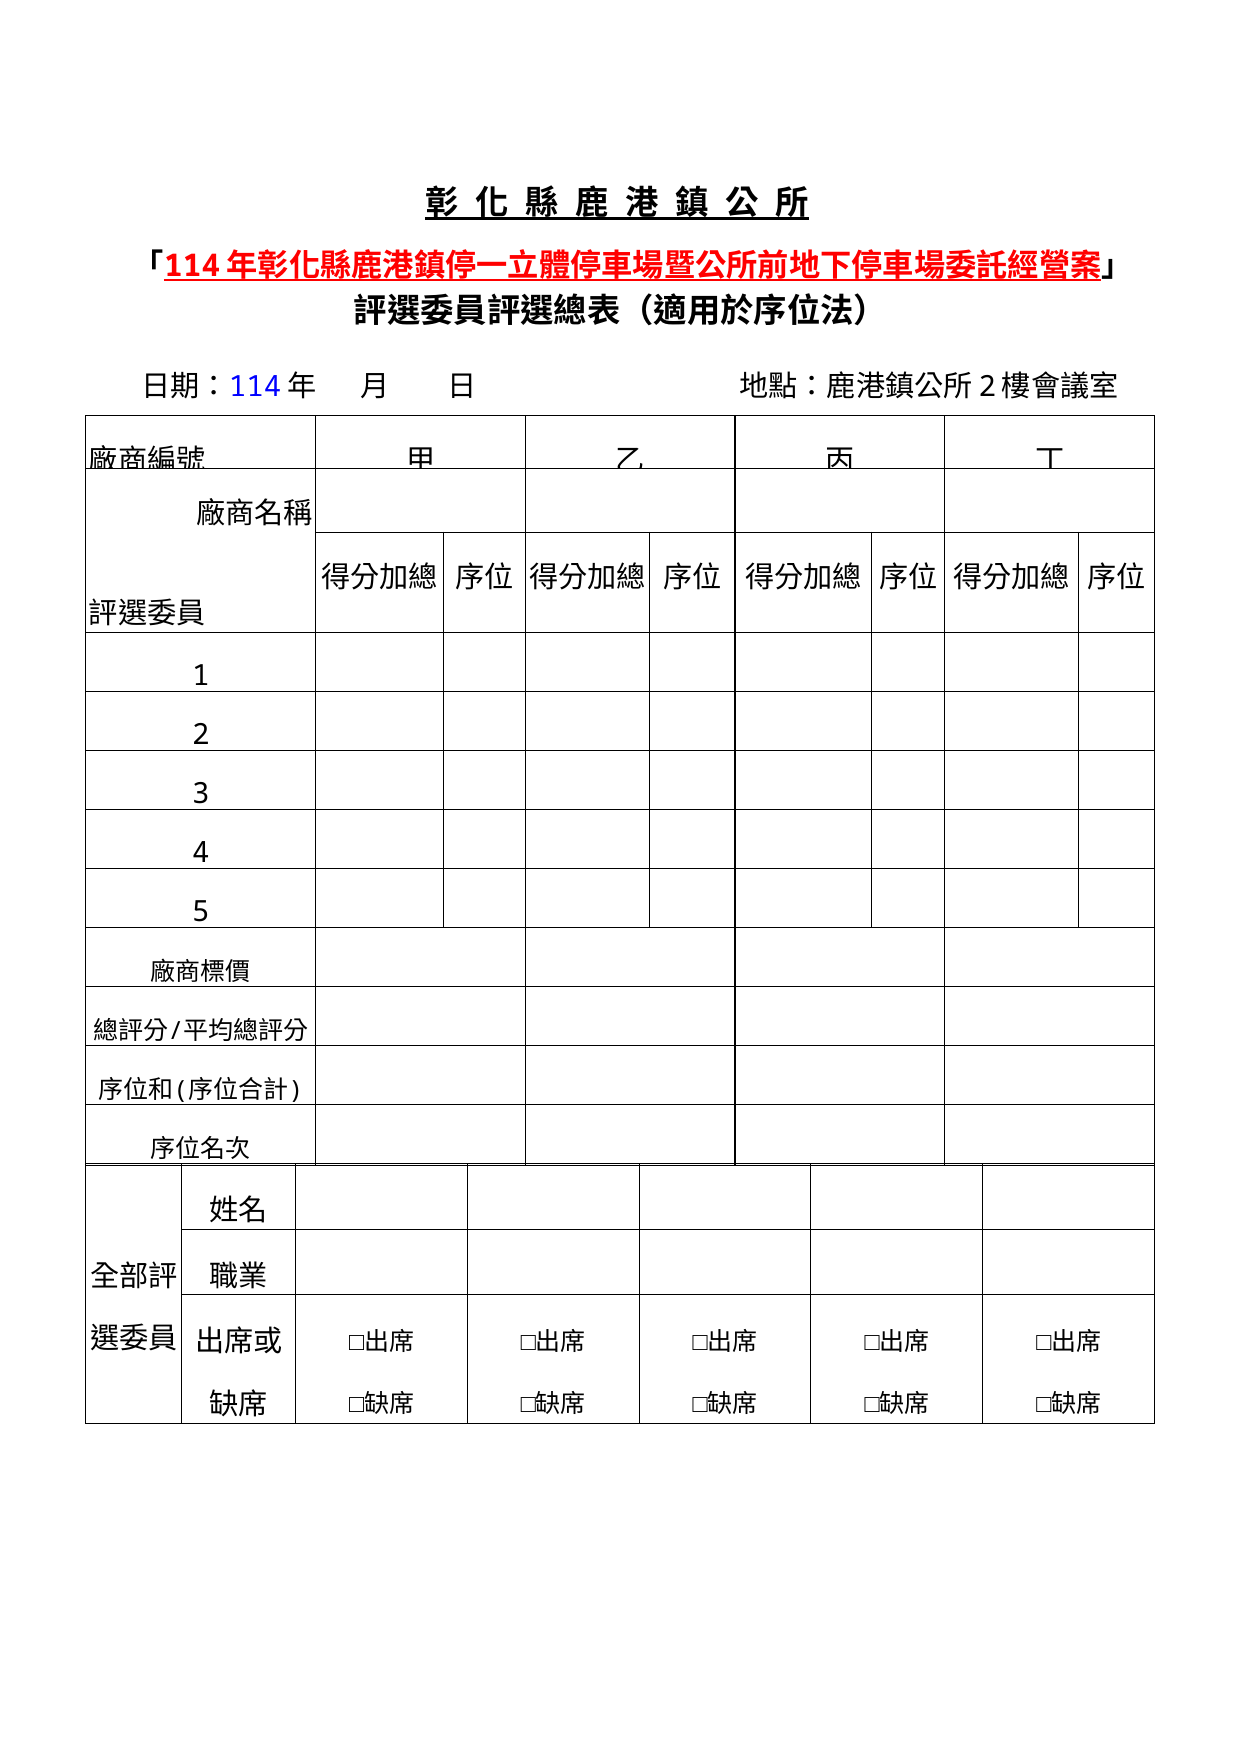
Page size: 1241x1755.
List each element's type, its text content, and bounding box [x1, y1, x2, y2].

table_cell □出席 □缺席 [296, 1295, 467, 1422]
table_cell [526, 869, 649, 927]
table_header 乙 [526, 416, 734, 468]
table_cell [945, 810, 1078, 868]
table_cell [316, 869, 443, 927]
table_cell [945, 751, 1078, 809]
table_cell [650, 692, 734, 750]
table_cell [316, 928, 525, 986]
table_cell [1079, 869, 1154, 927]
table_cell [526, 928, 734, 986]
table_cell [872, 692, 944, 750]
table_cell [296, 1230, 467, 1294]
table_cell [650, 633, 734, 691]
table_cell [650, 869, 734, 927]
table_cell [526, 633, 649, 691]
table_cell [736, 469, 944, 532]
table_cell 廠商標價 [86, 928, 315, 986]
table_cell [444, 869, 525, 927]
table_cell [945, 869, 1078, 927]
table_cell 廠商名稱 評選委員 [86, 469, 315, 632]
table_cell [316, 469, 525, 532]
table_header 甲 [316, 416, 525, 468]
table_cell [945, 987, 1154, 1045]
table_cell [983, 1166, 1154, 1229]
text 「114年彰化縣鹿港鎮停一立體停車場暨公所前地下停車場委託經營案」 [89, 221, 1152, 283]
table_cell [316, 987, 525, 1045]
table_cell [444, 633, 525, 691]
table_cell □出席 □缺席 [468, 1295, 639, 1422]
table_cell [736, 987, 944, 1045]
table_cell 4 [86, 810, 315, 868]
table_cell [945, 928, 1154, 986]
table_cell [526, 810, 649, 868]
table_cell □出席 □缺席 [811, 1295, 982, 1422]
table_cell [872, 869, 944, 927]
table_cell [526, 1105, 734, 1163]
table_cell [526, 987, 734, 1045]
table_cell [316, 810, 443, 868]
table_cell [444, 751, 525, 809]
text 彰 化 縣 鹿 港 鎮 公 所 [89, 158, 1145, 221]
table_cell [1079, 633, 1154, 691]
table_cell 序位和(序位合計) [86, 1046, 315, 1104]
table_cell [526, 1046, 734, 1104]
table_header 廠商編號 [86, 416, 315, 468]
table_cell [736, 633, 871, 691]
text 評選委員評選總表（適用於序位法） [89, 283, 1152, 332]
table_cell 序位 [650, 533, 734, 632]
table_cell 1 [86, 633, 315, 691]
table_cell 得分加總 [736, 533, 871, 632]
table_cell [296, 1166, 467, 1229]
table_header 丙 [736, 416, 944, 468]
table_cell 5 [86, 869, 315, 927]
table_cell 序位 [444, 533, 525, 632]
table_cell [983, 1230, 1154, 1294]
table_cell □出席 □缺席 [983, 1295, 1154, 1422]
table_cell [526, 751, 649, 809]
table_cell 2 [86, 692, 315, 750]
table_cell [736, 928, 944, 986]
table_cell [316, 751, 443, 809]
table_cell [736, 810, 871, 868]
table_cell 姓名 [182, 1166, 295, 1229]
table_cell □出席 □缺席 [640, 1295, 810, 1422]
table_cell 序位 [1079, 533, 1154, 632]
table_cell [444, 810, 525, 868]
table_cell 序位名次 [86, 1105, 315, 1163]
table_cell [650, 751, 734, 809]
table_cell [1079, 751, 1154, 809]
table_cell 總評分/平均總評分 [86, 987, 315, 1045]
table_cell [1079, 692, 1154, 750]
table_cell [444, 692, 525, 750]
table_cell 出席或缺席 [182, 1295, 295, 1422]
table_cell [526, 469, 734, 532]
table_cell [945, 692, 1078, 750]
table_cell [736, 1046, 944, 1104]
table_cell 序位 [872, 533, 944, 632]
table_cell [316, 1046, 525, 1104]
table_cell [872, 751, 944, 809]
table_cell [811, 1166, 982, 1229]
table_cell [872, 810, 944, 868]
table_cell [526, 692, 649, 750]
table_cell [640, 1166, 810, 1229]
table_cell 得分加總 [316, 533, 443, 632]
table_cell 得分加總 [945, 533, 1078, 632]
table_cell 職業 [182, 1230, 295, 1294]
table_cell [468, 1230, 639, 1294]
table_cell [736, 1105, 944, 1163]
table_cell [945, 1046, 1154, 1104]
table_header 丁 [945, 416, 1154, 468]
table_cell 得分加總 [526, 533, 649, 632]
table_cell 全部評選委員 [86, 1166, 181, 1422]
table_cell [736, 692, 871, 750]
table_cell [945, 633, 1078, 691]
table_cell [468, 1166, 639, 1229]
table_cell [736, 869, 871, 927]
table_cell [811, 1230, 982, 1294]
table_cell [872, 633, 944, 691]
table_cell [316, 692, 443, 750]
table_cell [640, 1230, 810, 1294]
table_cell [316, 633, 443, 691]
table_cell 3 [86, 751, 315, 809]
table_cell [945, 469, 1154, 532]
table_cell [1079, 810, 1154, 868]
table_cell [736, 751, 871, 809]
table_cell [650, 810, 734, 868]
text 日期：114年 月 日 地點：鹿港鎮公所2樓會議室 [89, 342, 1152, 404]
table_cell [316, 1105, 525, 1163]
table_cell [945, 1105, 1154, 1163]
